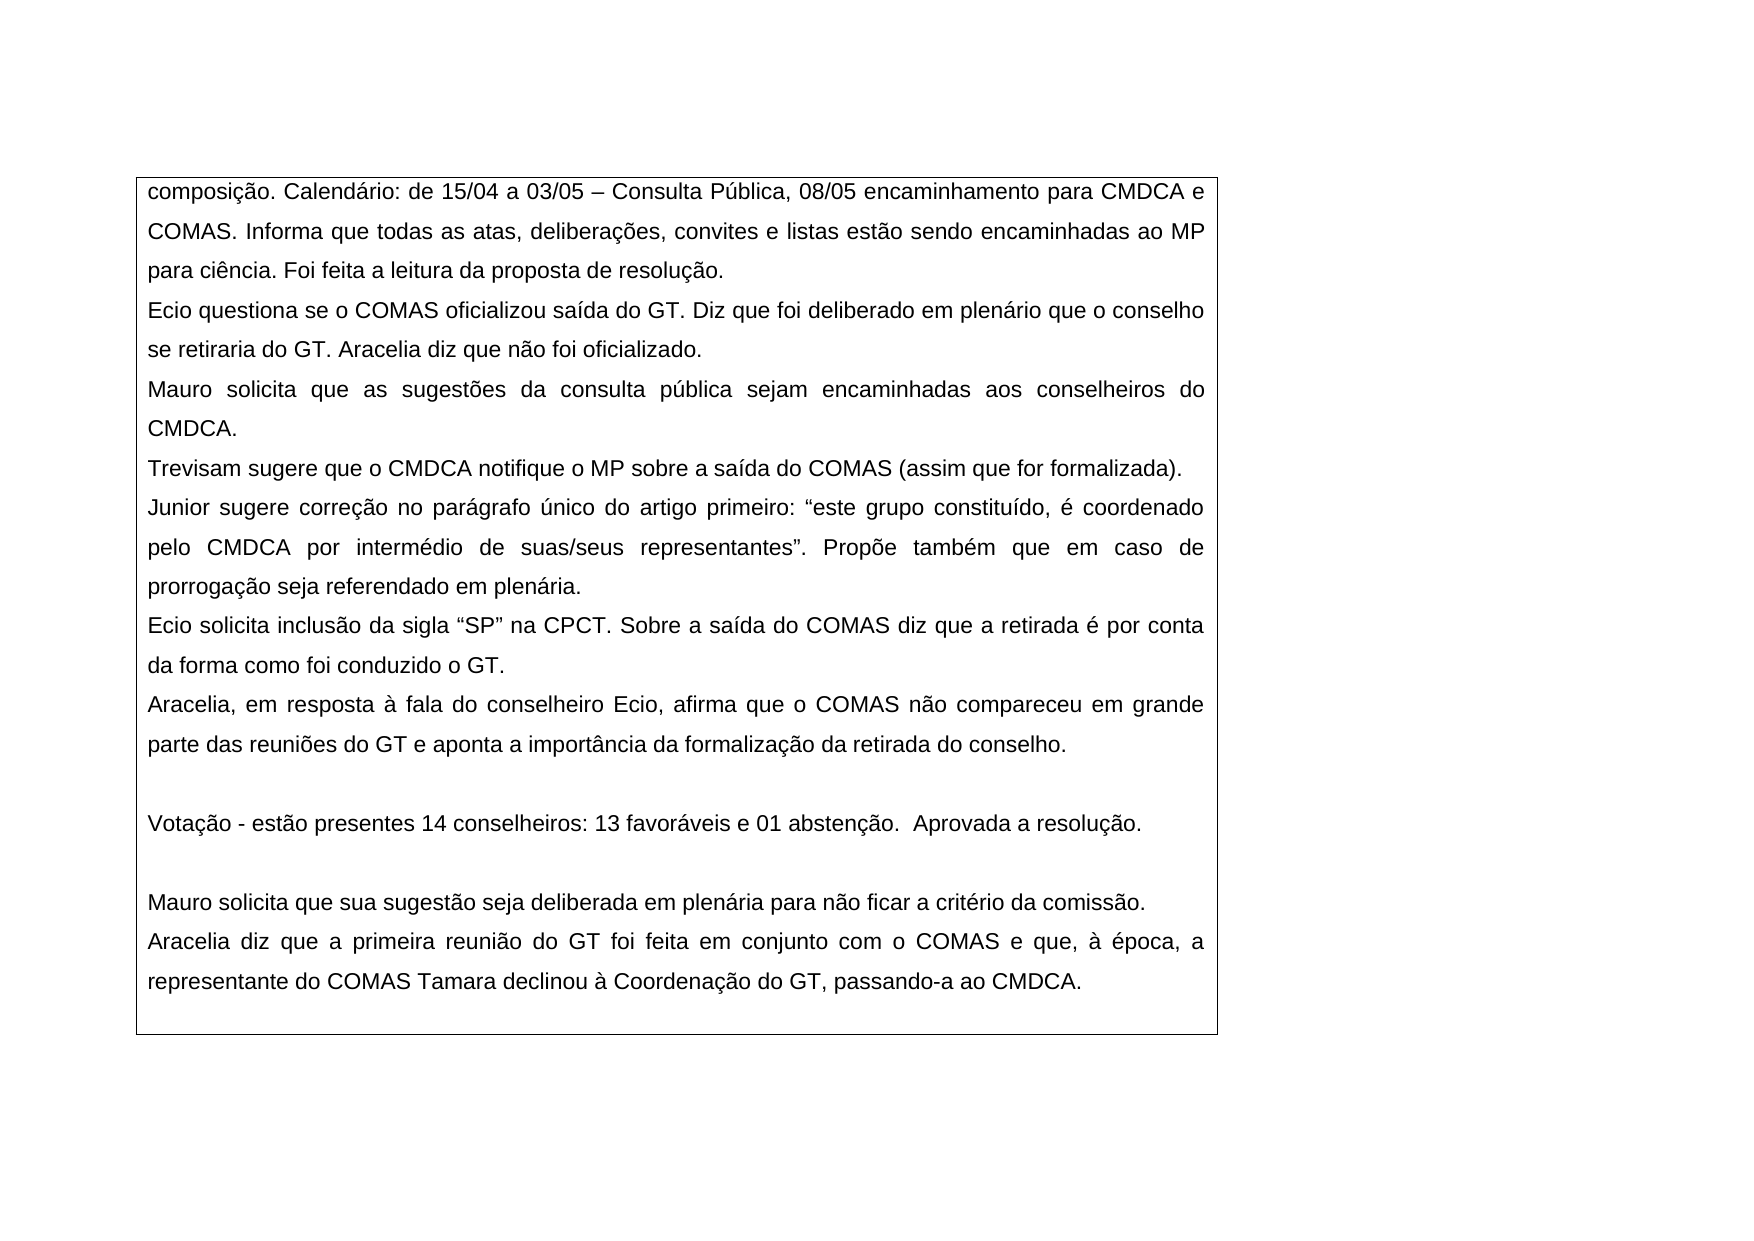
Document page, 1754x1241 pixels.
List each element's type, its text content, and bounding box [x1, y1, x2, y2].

table_cell composição. Calendário: de 15/04 a 03/05 – Consulta Pública, 08/05 encaminhamento para CMDCA e COMAS. Informa que todas as atas, deliberações, convites e listas estão sendo encaminhadas ao MP para ciência. Foi feita a leitura da proposta de resolução. Ecio questiona se o COMAS oficializou saída do GT. Diz que foi deliberado em plenário que o conselho se retiraria do GT. Aracelia diz que não foi oficializado. Mauro solicita que as sugestões da consulta pública sejam encaminhadas aos conselheiros do CMDCA. Trevisam sugere que o CMDCA notifique o MP sobre a saída do COMAS (assim que for formalizada). Junior sugere correção no parágrafo único do artigo primeiro: “este grupo constituído, é coordenado pelo CMDCA por intermédio de suas/seus representantes”. Propõe também que em caso de prorrogação seja referendado em plenária. Ecio solicita inclusão da sigla “SP” na CPCT. Sobre a saída do COMAS diz que a retirada é por conta da forma como foi conduzido o GT. Aracelia, em resposta à fala do conselheiro Ecio, afirma que o COMAS não compareceu em grande parte das reuniões do GT e aponta a importância da formalização da retirada do conselho. Votação - estão presentes 14 conselheiros: 13 favoráveis e 01 abstenção. Aprovada a resolução. Mauro solicita que sua sugestão seja deliberada em plenária para não ficar a critério da comissão. Aracelia diz que a primeira reunião do GT foi feita em conjunto com o COMAS e que, à época, a representante do COMAS Tamara declinou à Coordenação do GT, passando-a ao CMDCA. [137, 178, 1217, 1034]
